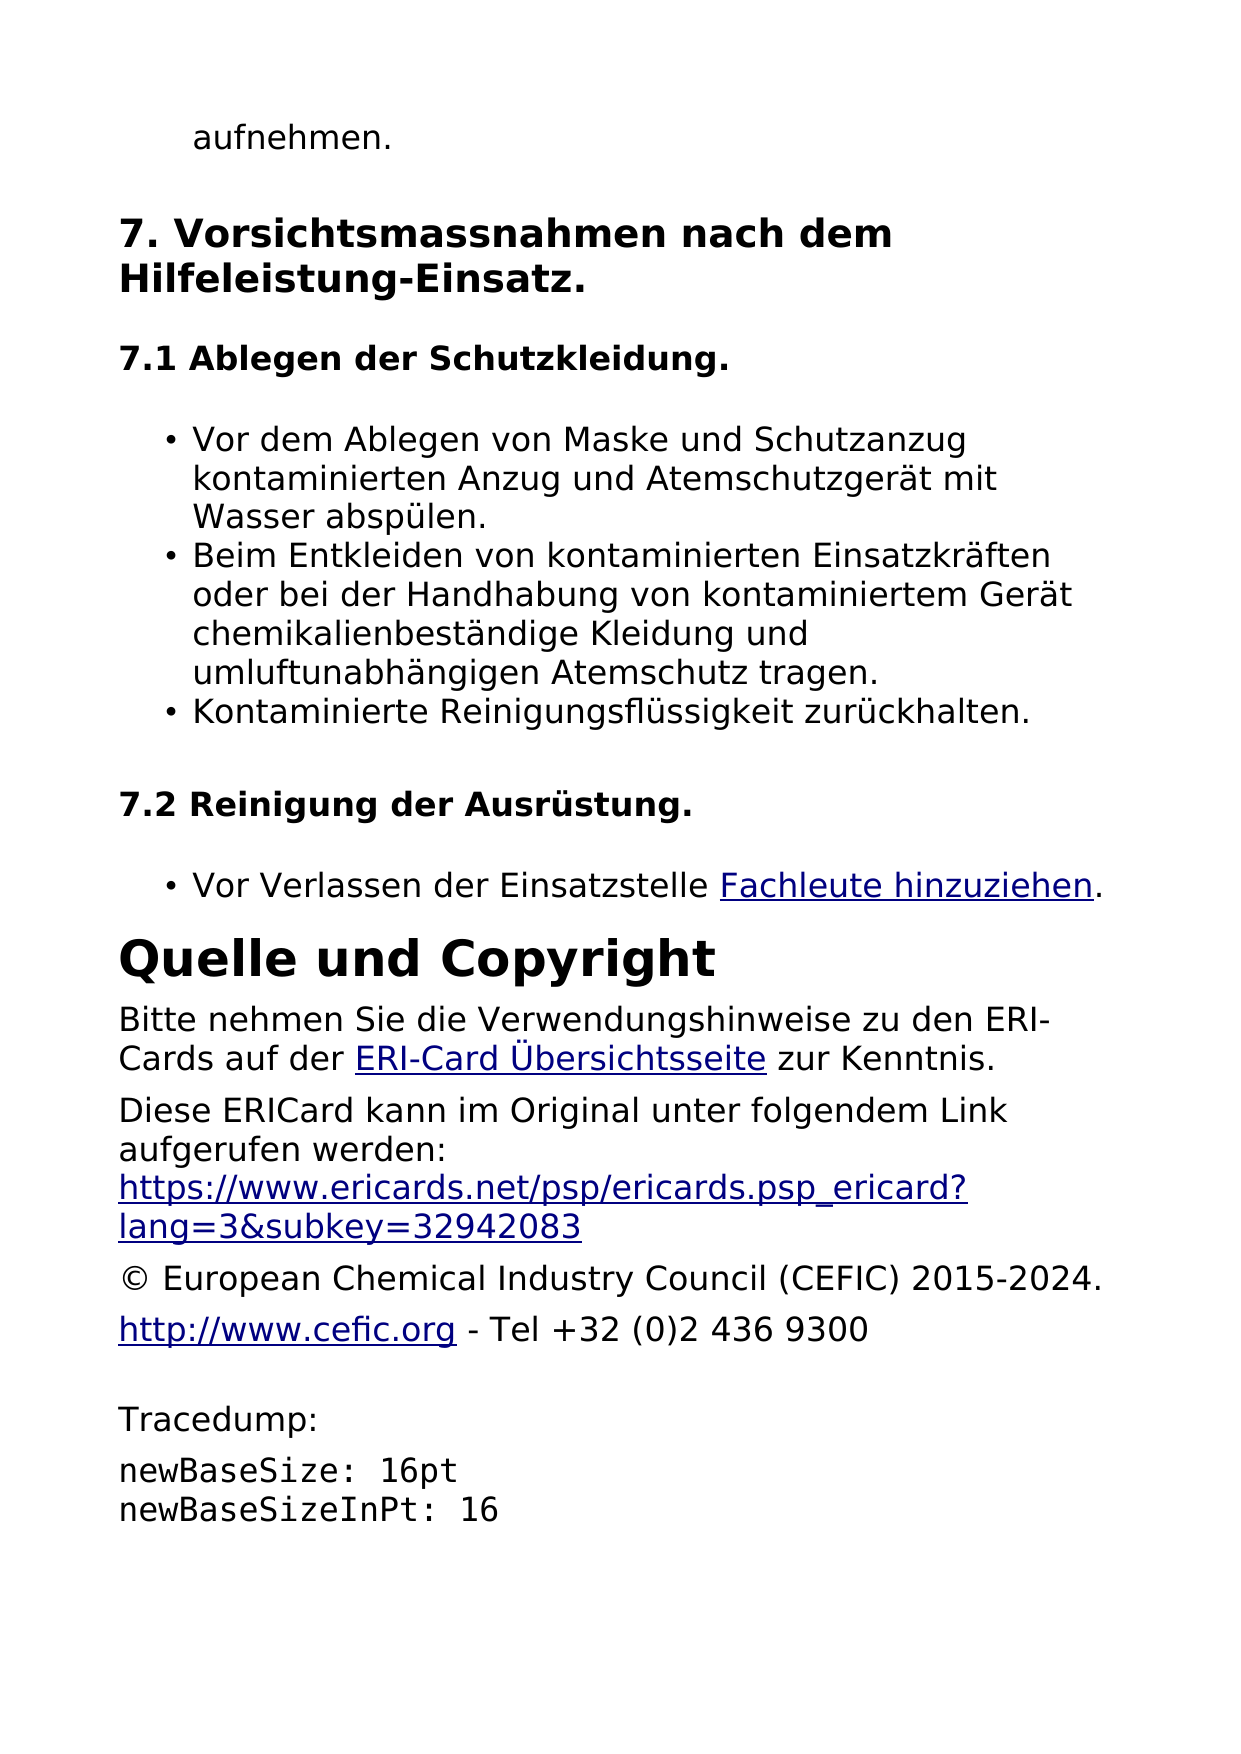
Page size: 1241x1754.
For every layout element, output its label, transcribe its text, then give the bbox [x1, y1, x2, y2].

subtitle 7.2 Reinigung der Ausrüstung. [118, 786, 1122, 824]
subtitle 7.1 Ablegen der Schutzkleidung. [118, 339, 1122, 378]
list Vor Verlassen der Einsatzstelle Fachleute hinzuziehen. [177, 866, 1122, 905]
subtitle 7. Vorsichtsmassnahmen nach dem Hilfeleistung-Einsatz. [118, 211, 1122, 302]
list Beim Entkleiden von kontaminierten Einsatzkräften oder bei der Handhabung von kontaminiertem Gerät chemikalienbeständige Kleidung und umluftunabhängigen Atemschutz tragen. [177, 537, 1122, 692]
list Vor dem Ablegen von Maske und Schutzanzug kontaminierten Anzug und Atemschutzgerät mit Wasser abspülen. [177, 420, 1122, 537]
text Tracedump: [118, 1362, 1122, 1439]
text newBaseSize: 16pt newBaseSizeInPt: 16 [118, 1452, 1122, 1530]
text Bitte nehmen Sie die Verwendungshinweise zu den ERI-Cards auf der ERI-Card Übersichtsseite zur Kenntnis. [118, 1001, 1122, 1079]
text http://www.cefic.org - Tel +32 (0)2 436 9300 [118, 1310, 1122, 1349]
subtitle Quelle und Copyright [118, 930, 1122, 988]
list Kontaminierte Reinigungsflüssigkeit zurückhalten. [177, 692, 1122, 731]
text Diese ERICard kann im Original unter folgendem Link aufgerufen werden: https://www.ericards.net/psp/ericards.psp_ericard?lang=3&subkey=32942083 [118, 1091, 1122, 1247]
text © European Chemical Industry Council (CEFIC) 2015-2024. [118, 1259, 1122, 1298]
list aufnehmen. [177, 118, 1122, 157]
